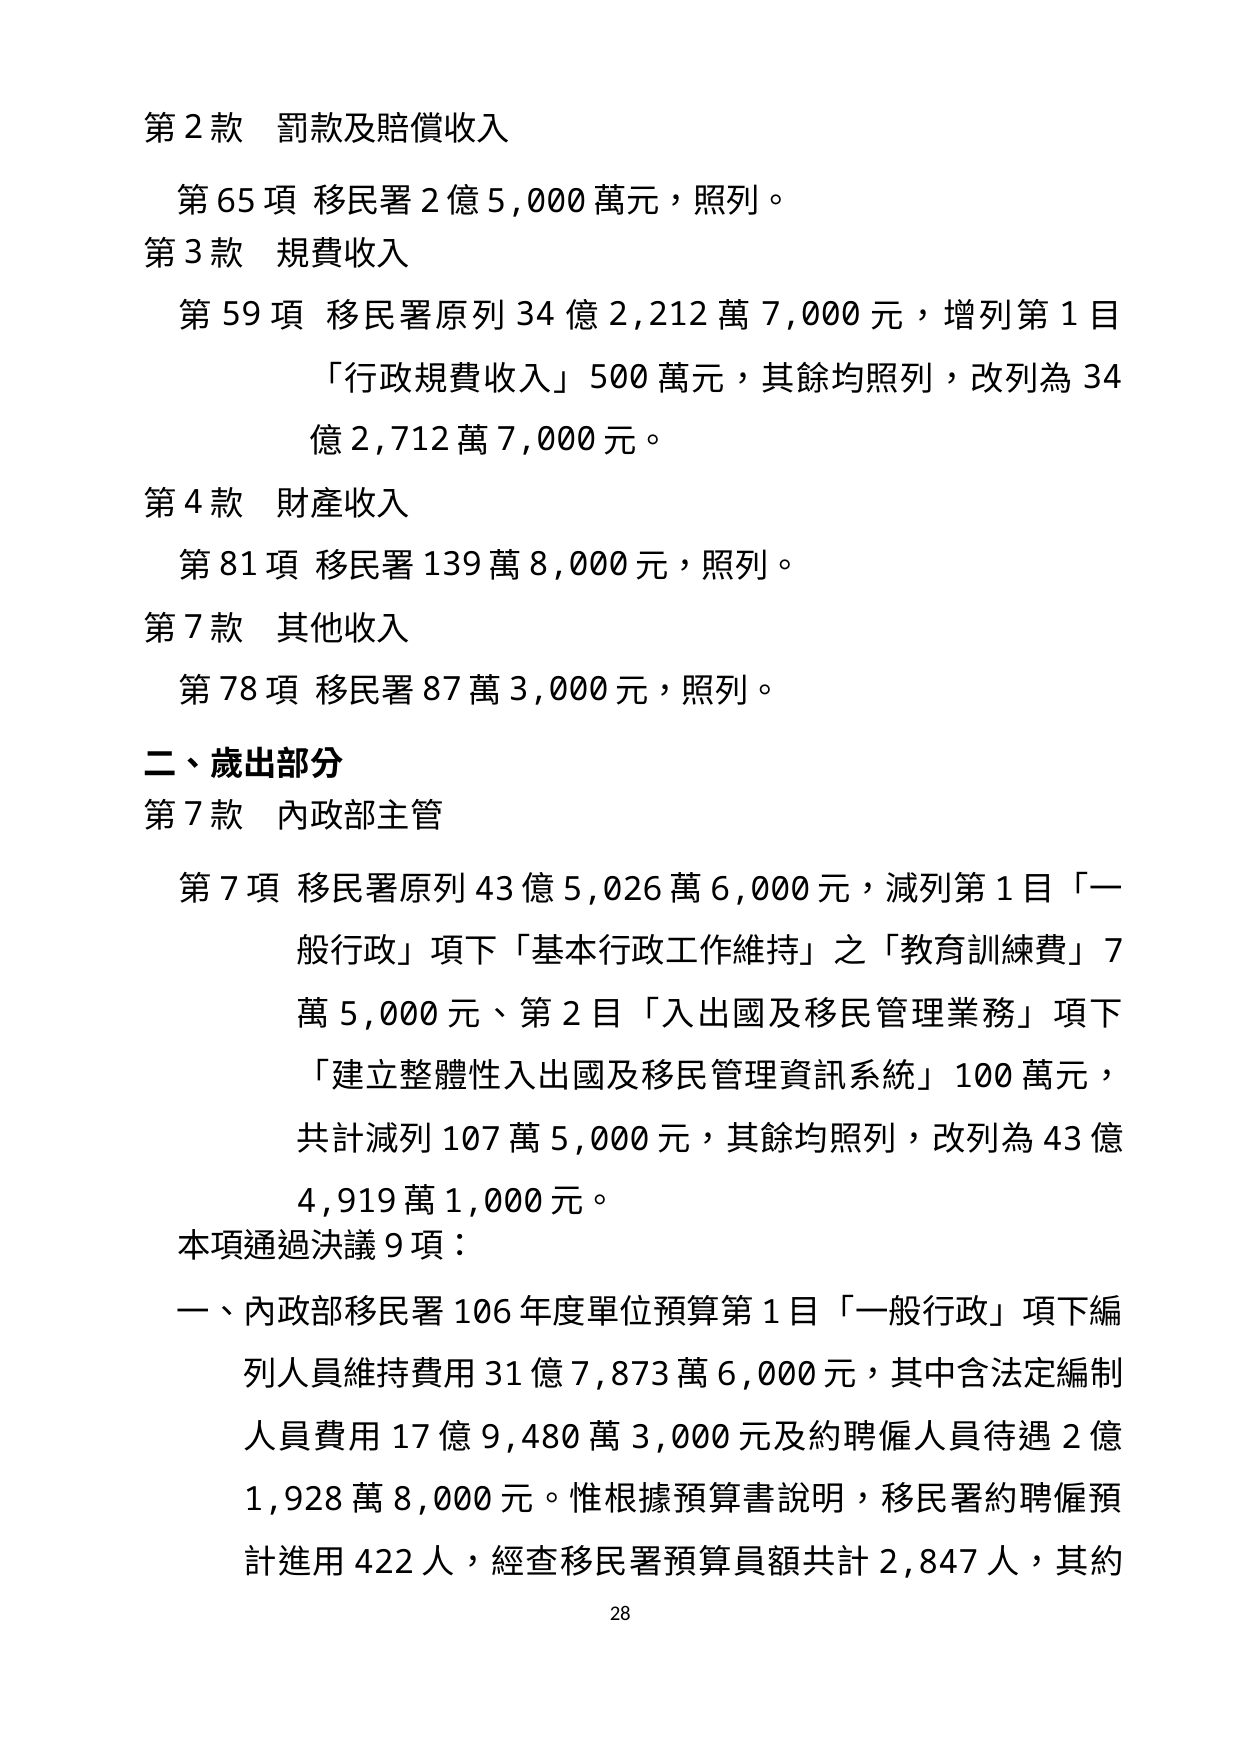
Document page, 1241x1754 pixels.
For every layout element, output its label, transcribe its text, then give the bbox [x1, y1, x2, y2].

text 一、內政部移民署106年度單位預算第1目「一般行政」項下編列人員維持費用31億7,873萬6,000元，其中含法定編制人員費用17億9,480萬3,000元及約聘僱人員待遇2億1,928萬8,000元。惟根據預算書說明，移民署約聘僱預計進用422人，經查移民署預算員額共計2,847人，其約 [177, 1267, 1123, 1579]
text 第59項 移民署原列34億2,212萬7,000元，增列第1目「行政規費收入」500萬元，其餘均照列，改列為34億2,712萬7,000元。 [178, 282, 1122, 469]
text 第78項 移民署87萬3,000元，照列。 [178, 657, 1122, 719]
text 第4款 財產收入 [143, 469, 1122, 532]
text 第7款 其他收入 [143, 594, 1122, 657]
text 第3款 規費收入 [143, 219, 1122, 282]
text 第2款 罰款及賠償收入 [143, 94, 1122, 157]
text 第81項 移民署139萬8,000元，照列。 [178, 532, 1122, 594]
text 第65項 移民署2億5,000萬元，照列。 [176, 157, 1122, 219]
text 第7款 內政部主管 [143, 782, 1122, 844]
text 第7項 移民署原列43億5,026萬6,000元，減列第1目「一般行政」項下「基本行政工作維持」之「教育訓練費」7萬5,000元、第2目「入出國及移民管理業務」項下「建立整體性入出國及移民管理資訊系統」100萬元，共計減列107萬5,000元，其餘均照列，改列為43億4,919萬1,000元。 [178, 844, 1123, 1219]
text 本項通過決議9項： [177, 1219, 1124, 1267]
text 二、歲出部分 [143, 719, 1127, 782]
